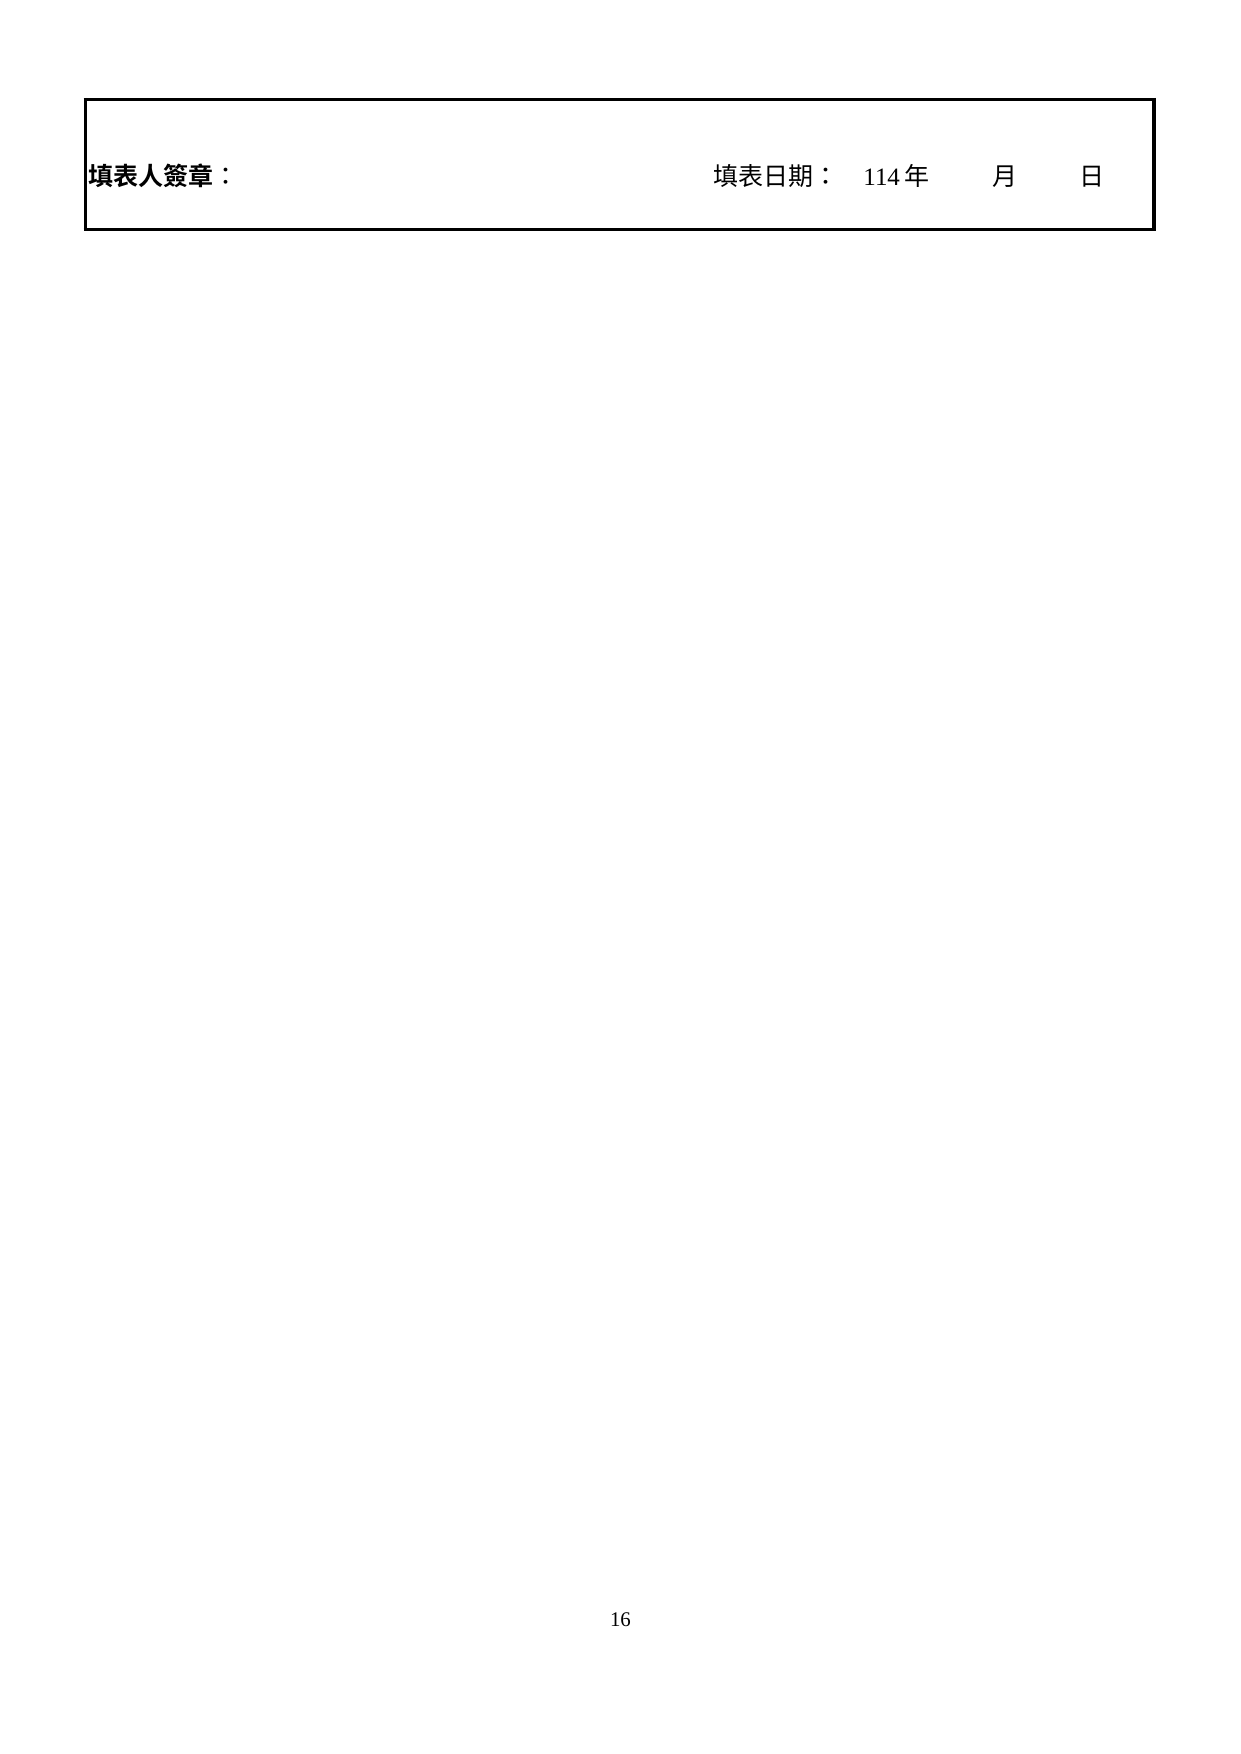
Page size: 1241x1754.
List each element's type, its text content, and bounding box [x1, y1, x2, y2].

table_cell 填表人簽章： 填表日期： 114年 月 日 [87, 101, 1152, 228]
